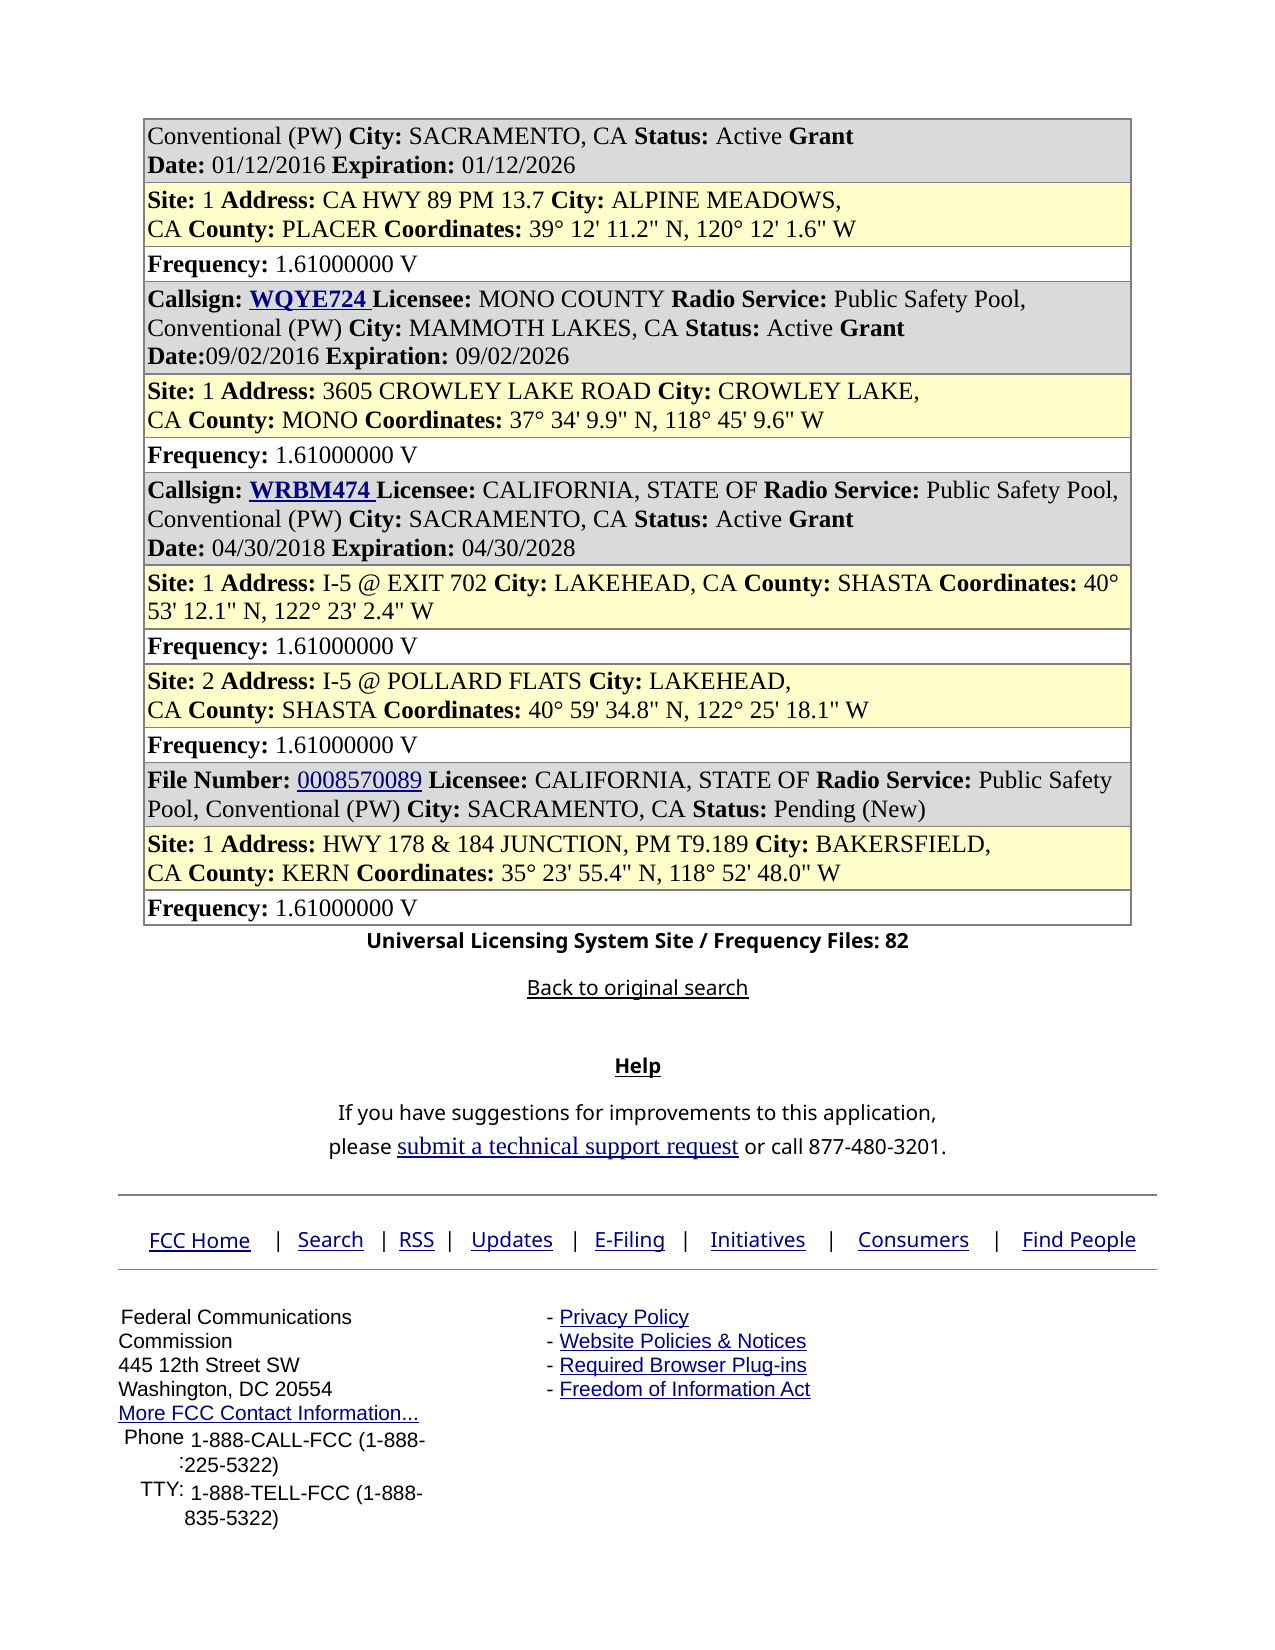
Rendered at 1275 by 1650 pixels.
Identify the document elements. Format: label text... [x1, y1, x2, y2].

table_cell Callsign: WRBM474 Licensee: CALIFORNIA, STATE OF Radio Service: Public Safety Pool, Conventional (PW) City: SACRAMENTO, CA Status: Active Grant Date: 04/30/2018 Expiration: 04/30/2028 [145, 473, 1130, 564]
table_cell 1-888-TELL-FCC (1-888-835-5322) [184, 1477, 461, 1530]
table_cell Find People [1002, 1225, 1157, 1254]
text Back to original search [118, 973, 1157, 1002]
table_cell Site: 1 Address: I-5 @ EXIT 702 City: LAKEHEAD, CA County: SHASTA Coordinates: 40° 53' 12.1" N, 122° 23' 2.4" W [145, 566, 1130, 628]
table_cell | [991, 1225, 1002, 1254]
table_cell TTY: [118, 1477, 184, 1530]
table_cell Frequency: 1.61000000 V [145, 438, 1130, 472]
table_cell | [378, 1225, 389, 1254]
table_cell Site: 1 Address: HWY 178 & 184 JUNCTION, PM T9.189 City: BAKERSFIELD, CA County: KERN Coordinates: 35° 23' 55.4" N, 118° 52' 48.0" W [145, 827, 1130, 889]
table_cell Frequency: 1.61000000 V [145, 891, 1130, 924]
table_cell | [273, 1225, 283, 1254]
table_cell RSS [389, 1225, 444, 1254]
table_header [814, 1305, 1157, 1530]
table_cell Search [283, 1225, 378, 1254]
table_header Phone: [118, 1425, 184, 1477]
table_cell Updates [455, 1225, 569, 1254]
table_cell Initiatives [690, 1225, 825, 1254]
table_cell File Number: 0008570089 Licensee: CALIFORNIA, STATE OF Radio Service: Public Safety Pool, Conventional (PW) City: SACRAMENTO, CA Status: Pending (New) [145, 763, 1130, 826]
table_cell Consumers [836, 1225, 991, 1254]
table_cell Frequency: 1.61000000 V [145, 247, 1130, 281]
table_cell Callsign: WQYE724 Licensee: MONO COUNTY Radio Service: Public Safety Pool, Conventional (PW) City: MAMMOTH LAKES, CA Status: Active Grant Date:09/02/2016 Expiration: 09/02/2026 [145, 282, 1130, 373]
table_header [118, 1196, 1157, 1225]
text If you have suggestions for improvements to this application, please submit a technical support request or call 877-480-3201. [118, 1098, 1157, 1161]
table_cell [118, 1255, 1157, 1269]
table_cell | [569, 1225, 580, 1254]
table_cell Frequency: 1.61000000 V [145, 630, 1130, 663]
table_cell E-Filing [580, 1225, 679, 1254]
table_header - Privacy Policy - Website Policies & Notices - Required Browser Plug-ins - Freedom of Information Act [546, 1305, 814, 1401]
table_cell [118, 1270, 1157, 1300]
table_cell | [444, 1225, 455, 1254]
table_cell FCC Home [118, 1225, 272, 1254]
table_cell Conventional (PW) City: SACRAMENTO, CA Status: Active Grant Date: 01/12/2016 Expiration: 01/12/2026 [145, 120, 1130, 182]
table_cell Site: 1 Address: 3605 CROWLEY LAKE ROAD City: CROWLEY LAKE, CA County: MONO Coordinates: 37° 34' 9.9" N, 118° 45' 9.6" W [145, 375, 1130, 437]
table_header [461, 1305, 814, 1530]
table_cell Site: 2 Address: I-5 @ POLLARD FLATS City: LAKEHEAD, CA County: SHASTA Coordinates: 40° 59' 34.8" N, 122° 25' 18.1" W [145, 665, 1130, 727]
text Universal Licensing System Site / Frequency Files: 82 [118, 926, 1157, 954]
table_cell Site: 1 Address: CA HWY 89 PM 13.7 City: ALPINE MEADOWS, CA County: PLACER Coordinates: 39° 12' 11.2" N, 120° 12' 1.6" W [145, 183, 1130, 246]
table_header [118, 1180, 1157, 1194]
table_cell Frequency: 1.61000000 V [145, 728, 1130, 762]
table_cell | [825, 1225, 836, 1254]
table_cell | [680, 1225, 690, 1254]
table_header Federal Communications Commission 445 12th Street SW Washington, DC 20554 More FCC Contact Information... [118, 1305, 461, 1425]
text Help [118, 1020, 1157, 1080]
table_header 1-888-CALL-FCC (1-888-225-5322) [184, 1425, 461, 1477]
